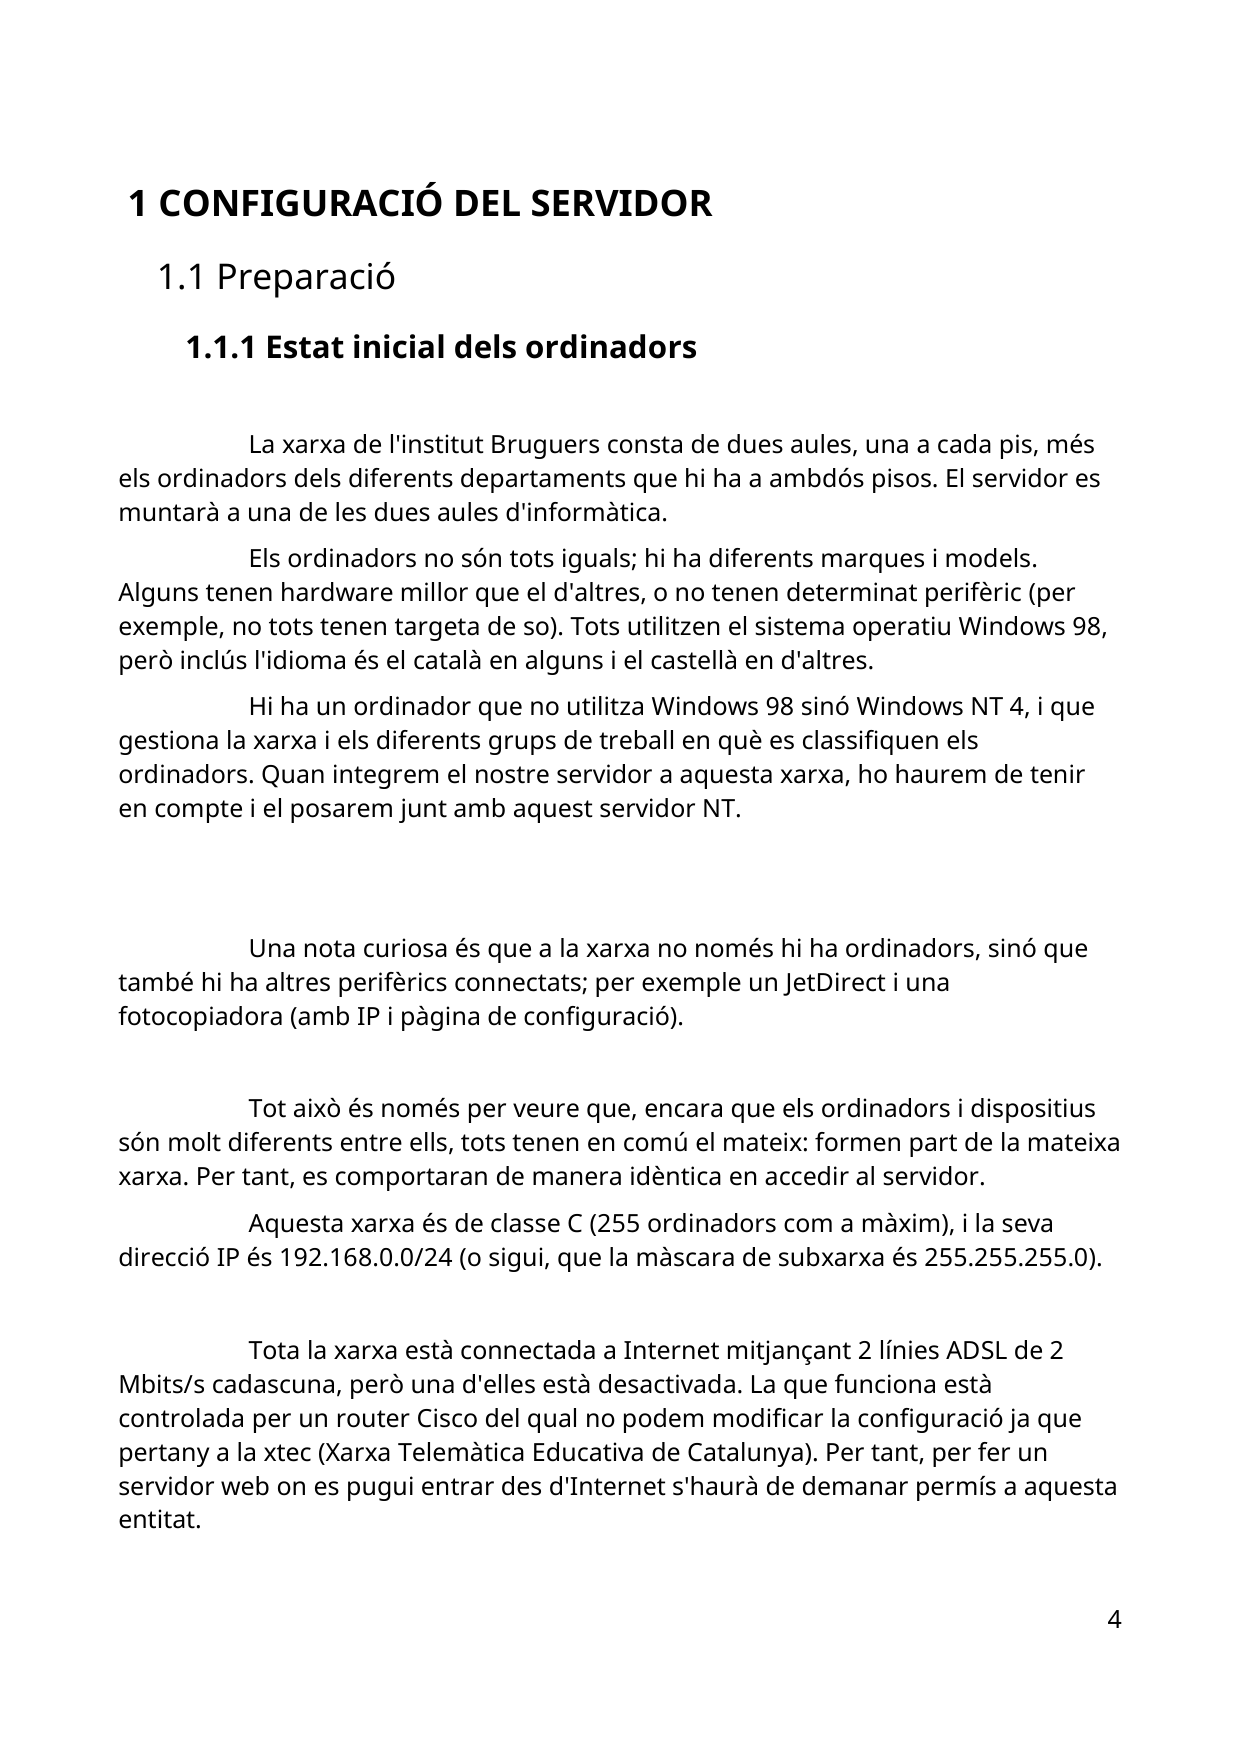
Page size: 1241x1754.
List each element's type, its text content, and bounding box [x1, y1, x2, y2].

text Els ordinadors no són tots iguals; hi ha diferents marques i models. Alguns tenen hardware millor que el d'altres, o no tenen determinat perifèric (per exemple, no tots tenen targeta de so). Tots utilitzen el sistema operatiu Windows 98, però inclús l'idioma és el català en alguns i el castellà en d'altres. [118, 541, 1122, 677]
text Aquesta xarxa és de classe C (255 ordinadors com a màxim), i la seva direcció IP és 192.168.0.0/24 (o sigui, que la màscara de subxarxa és 255.255.255.0). [118, 1206, 1122, 1274]
text La xarxa de l'institut Bruguers consta de dues aules, una a cada pis, més els ordinadors dels diferents departaments que hi ha a ambdós pisos. El servidor es muntarà a una de les dues aules d'informàtica. [118, 427, 1122, 528]
text Tot això és només per veure que, encara que els ordinadors i dispositius són molt diferents entre ells, tots tenen en comú el mateix: formen part de la mateixa xarxa. Per tant, es comportaran de manera idèntica en accedir al servidor. [118, 1091, 1122, 1193]
text Tota la xarxa està connectada a Internet mitjançant 2 línies ADSL de 2 Mbits/s cadascuna, però una d'elles està desactivada. La que funciona està controlada per un router Cisco del qual no podem modificar la configuració ja que pertany a la xtec (Xarxa Telemàtica Educativa de Catalunya). Per tant, per fer un servidor web on es pugui entrar des d'Internet s'haurà de demanar permís a aquesta entitat. [118, 1333, 1122, 1536]
subtitle Preparació [148, 252, 1122, 300]
subtitle Estat inicial dels ordinadors [177, 325, 1122, 368]
text Una nota curiosa és que a la xarxa no només hi ha ordinadors, sinó que també hi ha altres perifèrics connectats; per exemple un JetDirect i una fotocopiadora (amb IP i pàgina de configuració). [118, 931, 1122, 1032]
subtitle CONFIGURACIÓ DEL SERVIDOR [118, 177, 1122, 227]
text Hi ha un ordinador que no utilitza Windows 98 sinó Windows NT 4, i que gestiona la xarxa i els diferents grups de treball en què es classifiquen els ordinadors. Quan integrem el nostre servidor a aquesta xarxa, ho haurem de tenir en compte i el posarem junt amb aquest servidor NT. [118, 689, 1122, 825]
